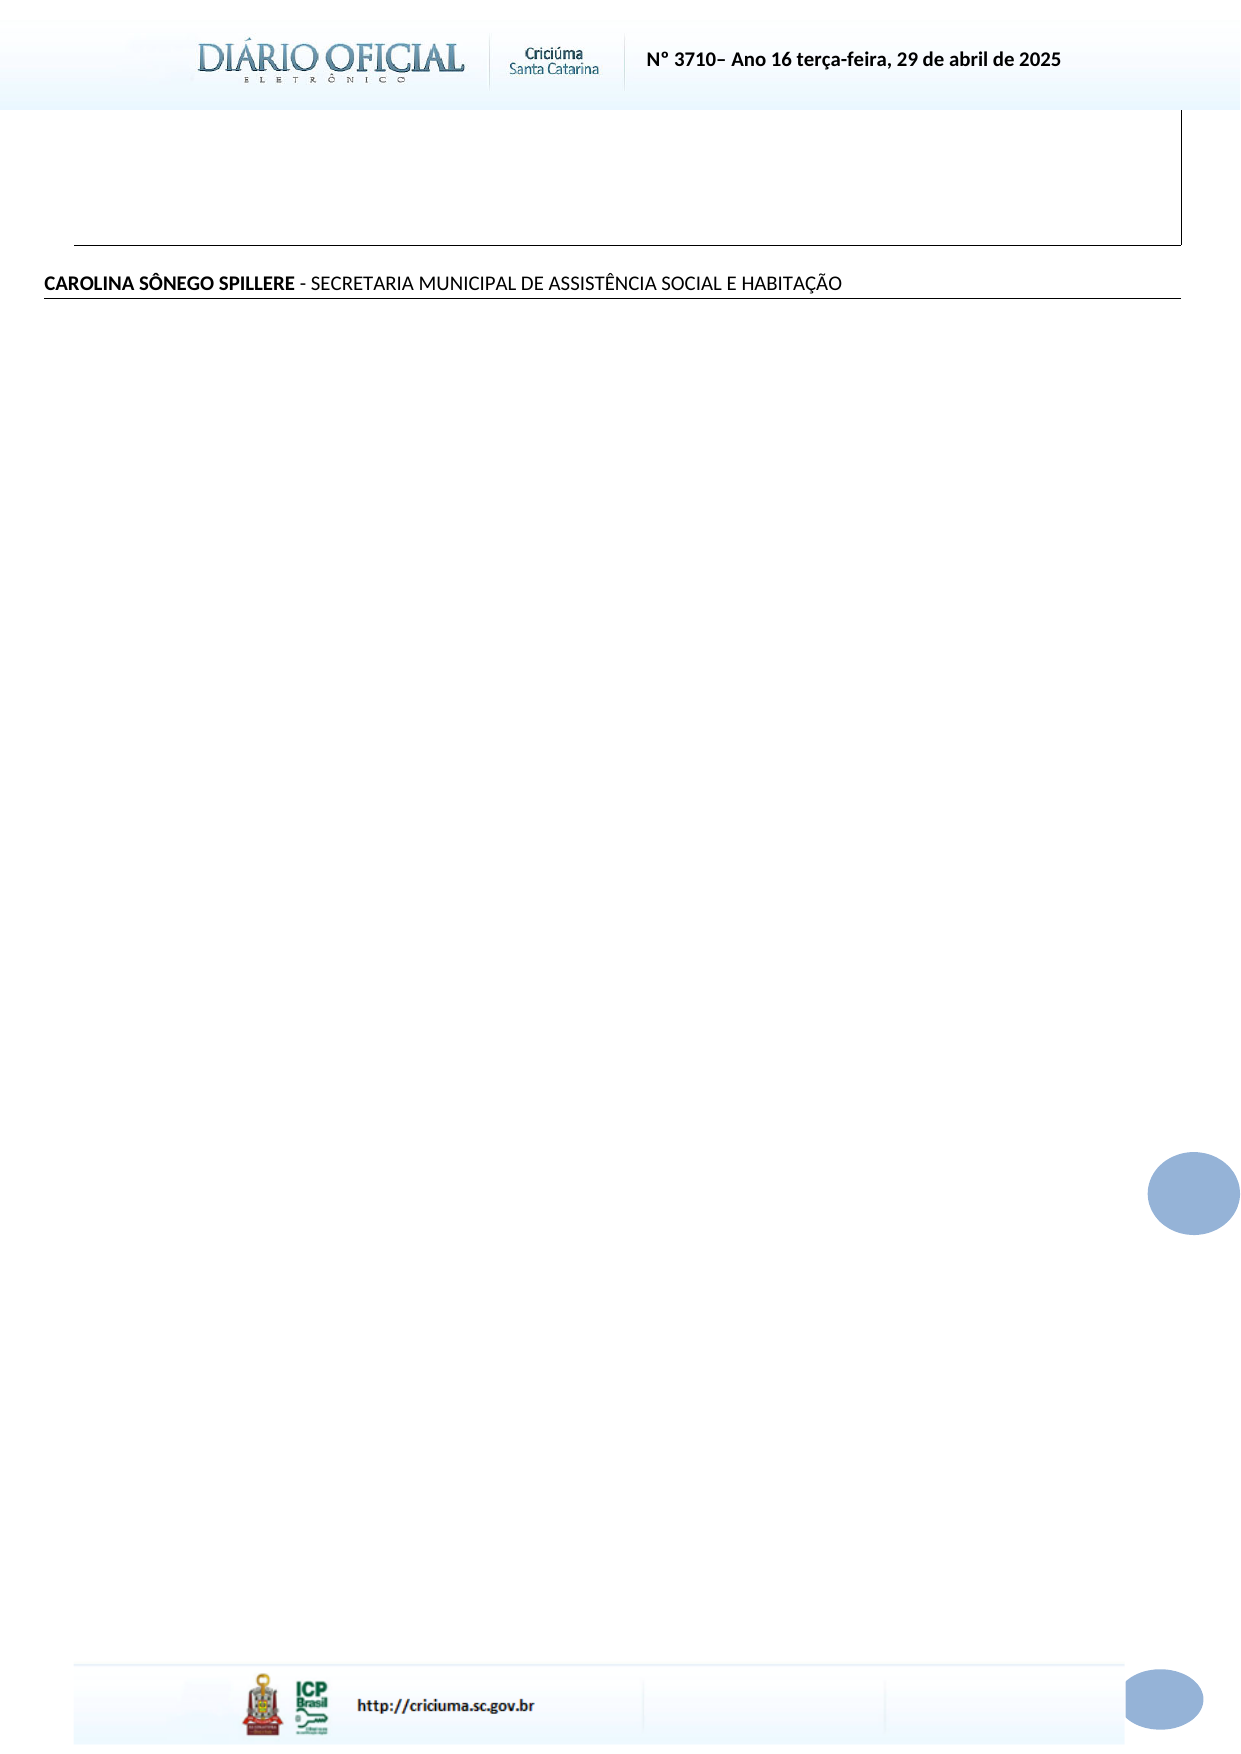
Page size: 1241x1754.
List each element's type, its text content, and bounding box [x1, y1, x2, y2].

text CAROLINA SÔNEGO SPILLERE - SECRETARIA MUNICIPAL DE ASSISTÊNCIA SOCIAL E HABITAÇÃO [44, 271, 1181, 298]
